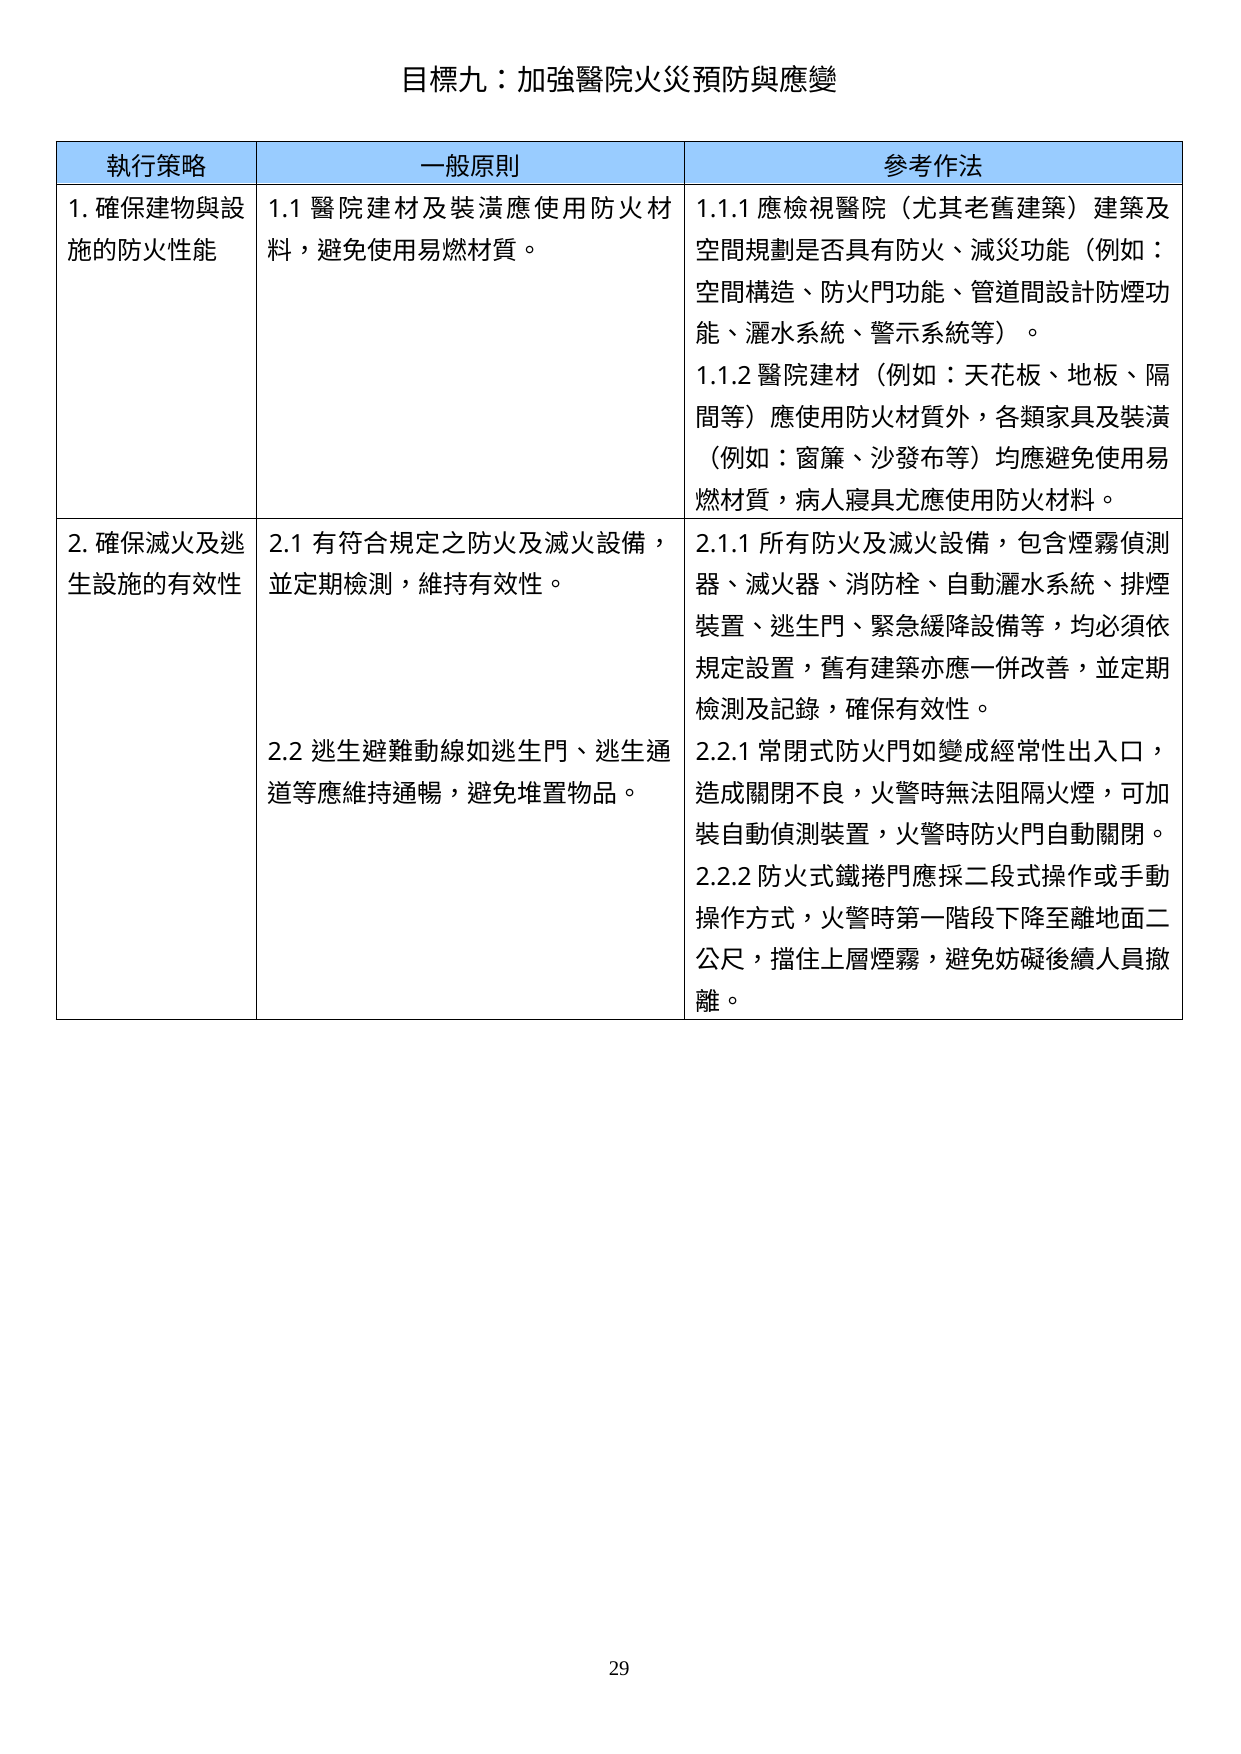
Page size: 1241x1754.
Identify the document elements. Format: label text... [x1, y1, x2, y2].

table_cell 1.1.1應檢視醫院（尤其老舊建築）建築及空間規劃是否具有防火、減災功能（例如：空間構造、防火門功能、管道間設計防煙功能、灑水系統、警示系統等）。 1.1.2醫院建材（例如：天花板、地板、隔間等）應使用防火材質外，各類家具及裝潢（例如：窗簾、沙發布等）均應避免使用易燃材質，病人寢具尤應使用防火材料。 [685, 185, 1182, 518]
text 目標九：加強醫院火災預防與應變 [94, 56, 1144, 98]
table_header 一般原則 [257, 142, 684, 183]
table_cell 2. 確保滅火及逃生設施的有效性 [57, 519, 256, 1019]
table_cell 2.1 有符合規定之防火及滅火設備，並定期檢測，維持有效性。 2.2 逃生避難動線如逃生門、逃生通道等應維持通暢，避免堆置物品。 [257, 519, 684, 1019]
table_header 執行策略 [57, 142, 256, 183]
table_cell 1. 確保建物與設施的防火性能 [57, 185, 256, 518]
table_header 參考作法 [685, 142, 1182, 183]
table_cell 1.1醫院建材及裝潢應使用防火材料，避免使用易燃材質。 [257, 185, 684, 518]
table_cell 2.1.1 所有防火及滅火設備，包含煙霧偵測器、滅火器、消防栓、自動灑水系統、排煙裝置、逃生門、緊急緩降設備等，均必須依規定設置，舊有建築亦應一併改善，並定期檢測及記錄，確保有效性。 2.2.1常閉式防火門如變成經常性出入口，造成關閉不良，火警時無法阻隔火煙，可加裝自動偵測裝置，火警時防火門自動關閉。 2.2.2防火式鐵捲門應採二段式操作或手動操作方式，火警時第一階段下降至離地面二公尺，擋住上層煙霧，避免妨礙後續人員撤離。 [685, 519, 1182, 1019]
